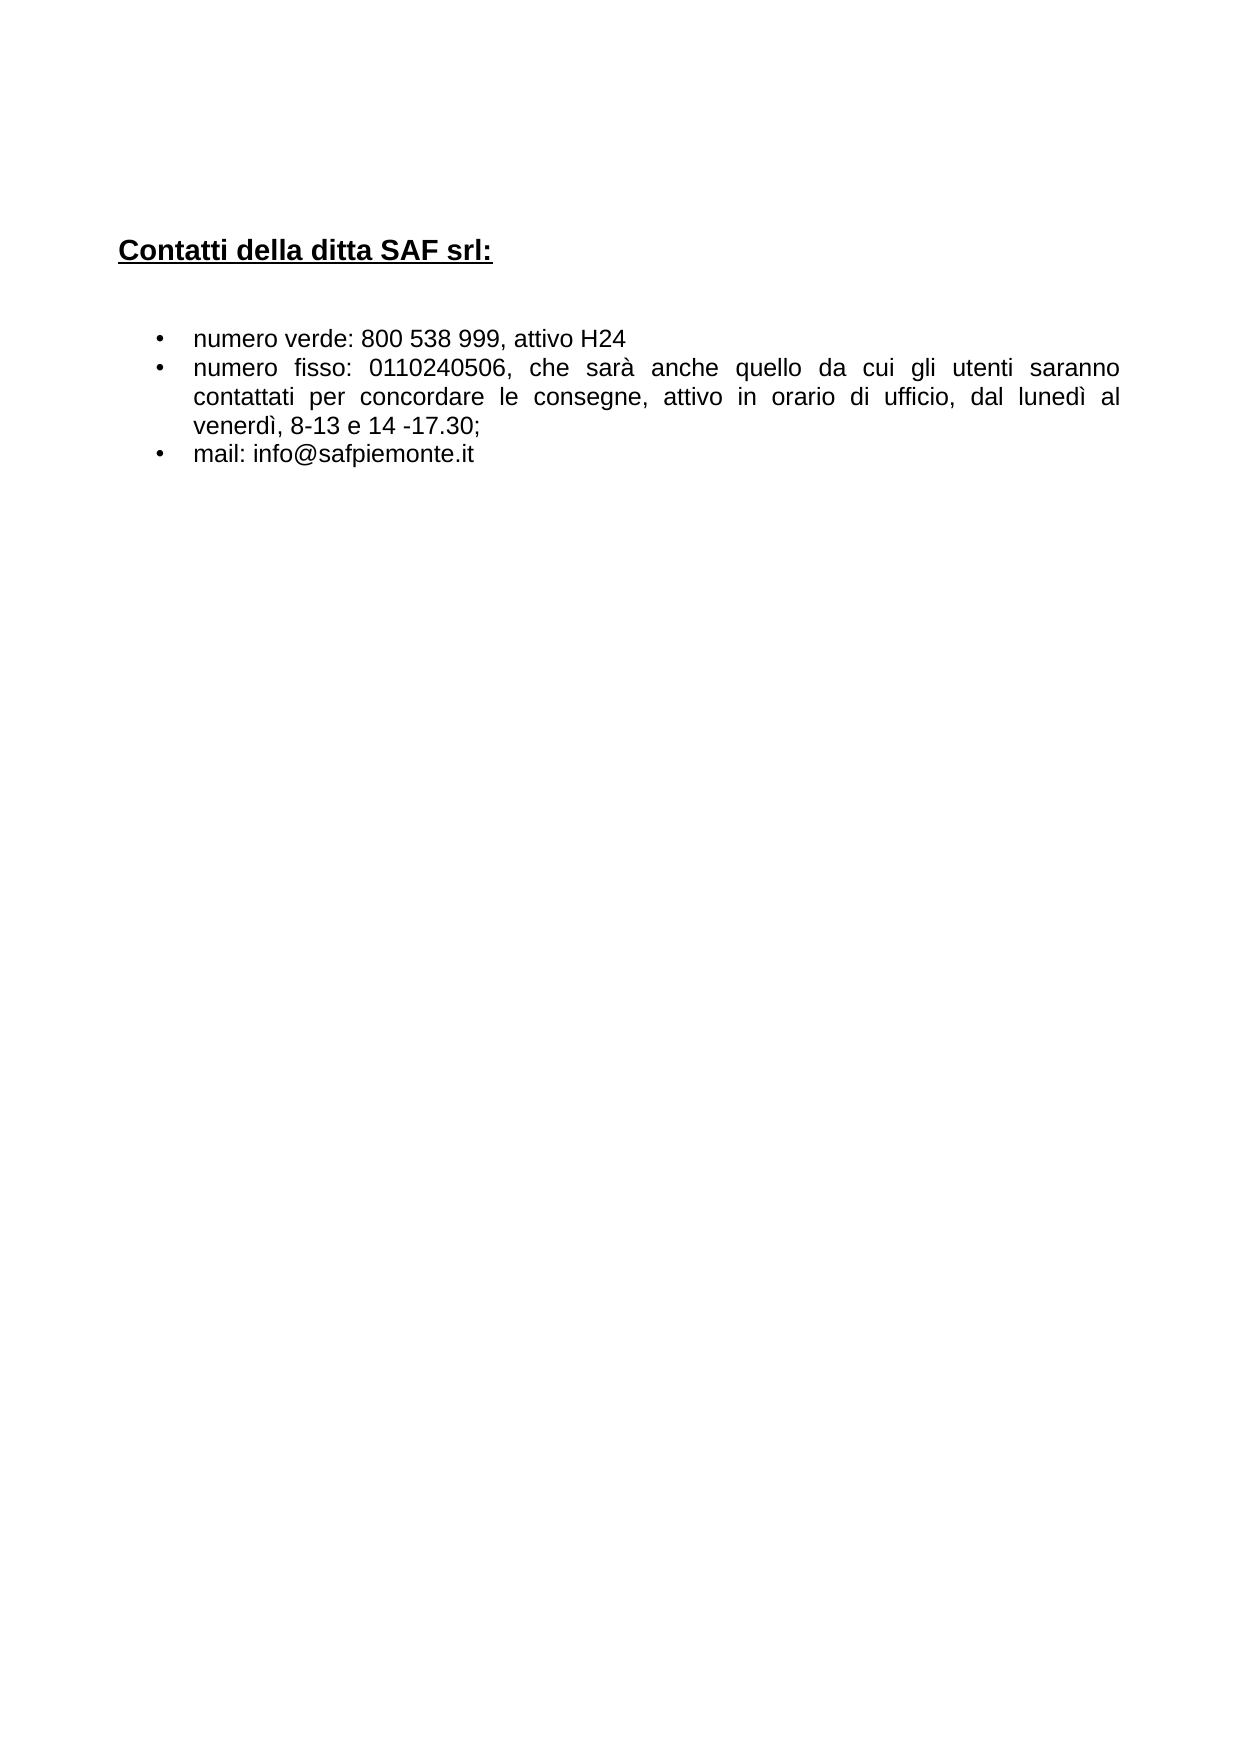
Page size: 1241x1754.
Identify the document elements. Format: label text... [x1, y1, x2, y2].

list numero verde: 800 538 999, attivo H24 [156, 324, 1122, 353]
list numero fisso: 0110240506, che sarà anche quello da cui gli utenti saranno contattati per concordare le consegne, attivo in orario di ufficio, dal lunedì al venerdì, 8-13 e 14 -17.30; [156, 353, 1122, 439]
list mail: info@safpiemonte.it [156, 439, 1122, 468]
text Contatti della ditta SAF srl: [118, 233, 1122, 267]
